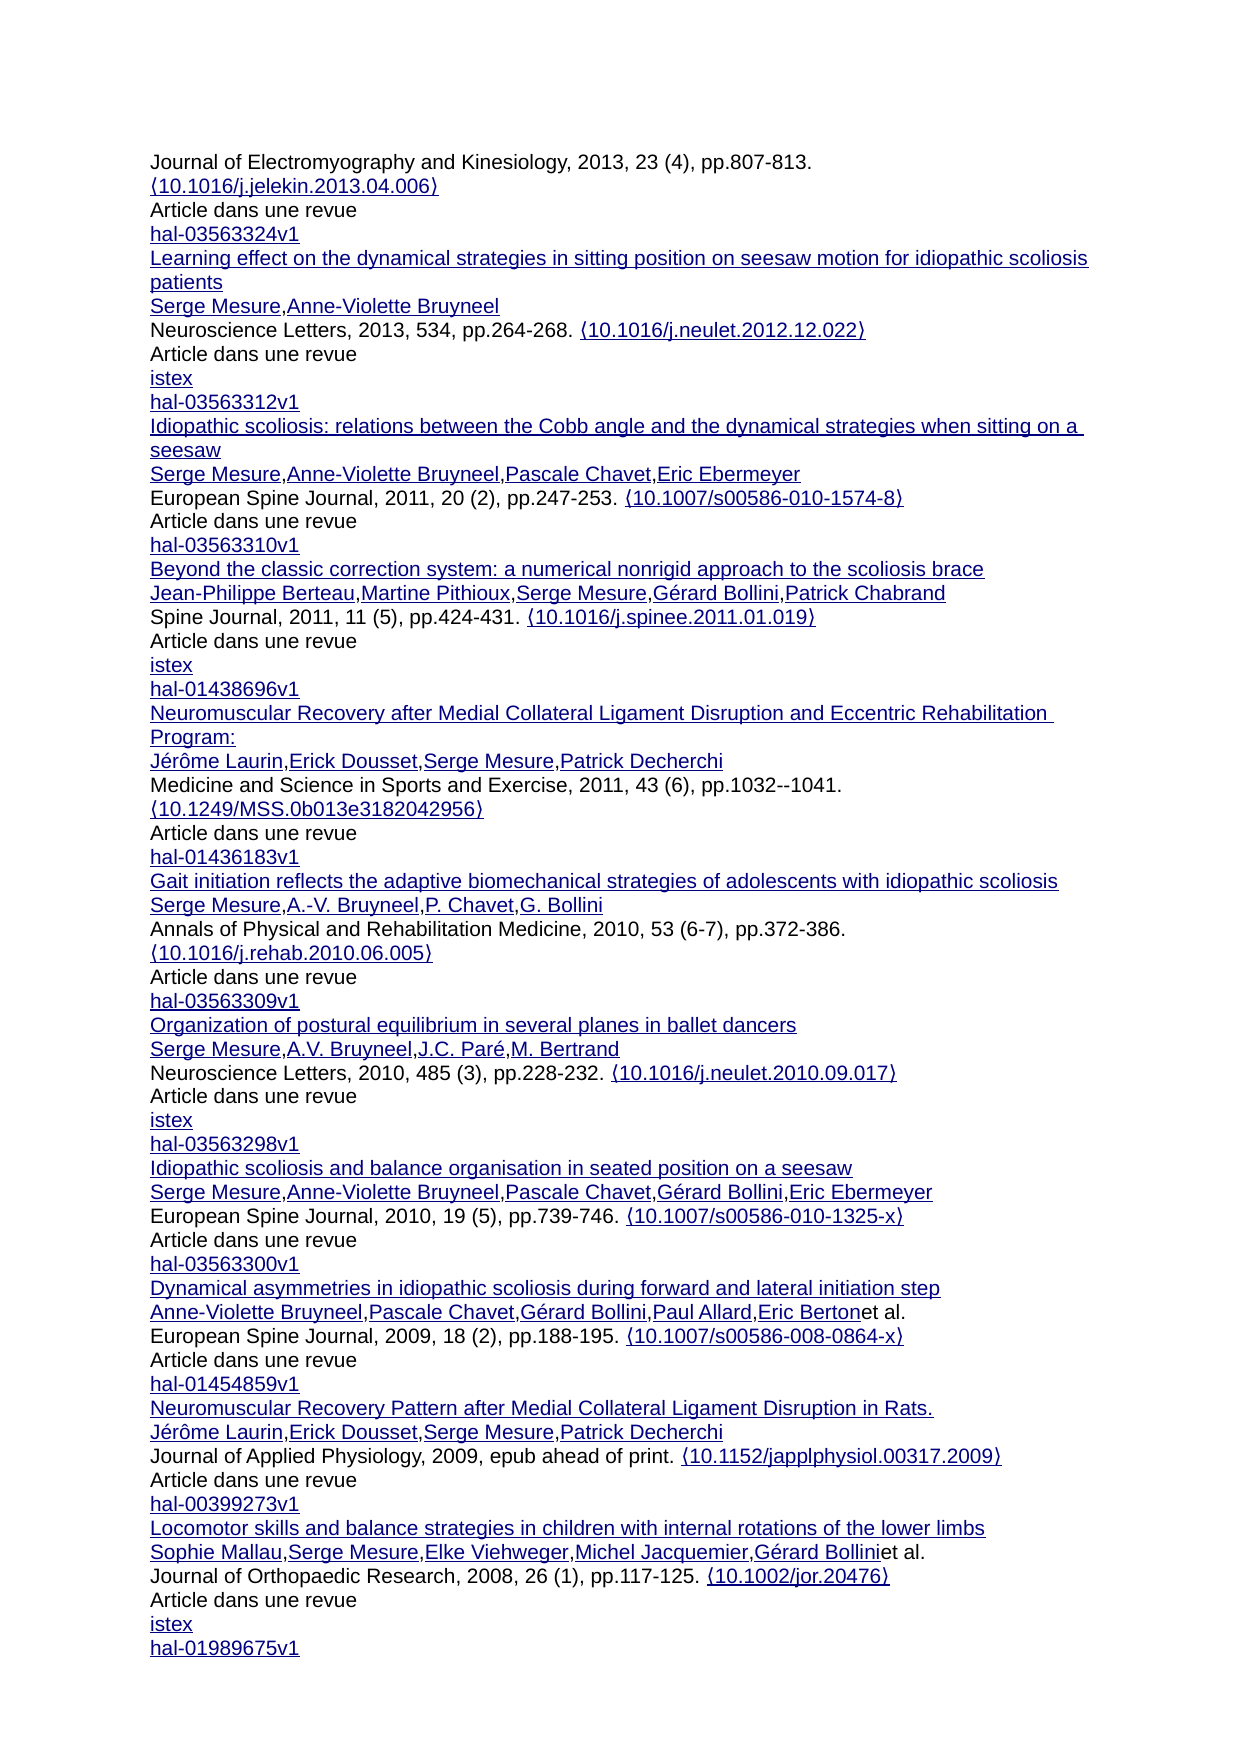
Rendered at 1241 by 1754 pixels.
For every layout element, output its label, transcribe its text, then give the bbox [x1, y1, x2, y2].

table_cell Idiopathic scoliosis: relations between the Cobb angle and the dynamical strategies when sitting on a seesaw Serge Mesure,Anne-Violette Bruyneel,Pascale Chavet,Eric Ebermeyer European Spine Journal, 2011, 20 (2), pp.247-253. ⟨10.1007/s00586-010-1574-8⟩ Article dans une revue hal-03563310v1 [150, 414, 1090, 557]
table_cell Organization of postural equilibrium in several planes in ballet dancers Serge Mesure,A.V. Bruyneel,J.C. Paré,M. Bertrand Neuroscience Letters, 2010, 485 (3), pp.228-232. ⟨10.1016/j.neulet.2010.09.017⟩ Article dans une revue istex hal-03563298v1 [150, 1013, 1090, 1156]
table_cell Locomotor skills and balance strategies in children with internal rotations of the lower limbs Sophie Mallau,Serge Mesure,Elke Viehweger,Michel Jacquemier,Gérard Bolliniet al. Journal of Orthopaedic Research, 2008, 26 (1), pp.117-125. ⟨10.1002/jor.20476⟩ Article dans une revue istex hal-01989675v1 [150, 1516, 1090, 1659]
table_cell Learning effect on the dynamical strategies in sitting position on seesaw motion for idiopathic scoliosis patients Serge Mesure,Anne-Violette Bruyneel Neuroscience Letters, 2013, 534, pp.264-268. ⟨10.1016/j.neulet.2012.12.022⟩ Article dans une revue istex hal-03563312v1 [150, 246, 1090, 413]
table_cell Idiopathic scoliosis and balance organisation in seated position on a seesaw Serge Mesure,Anne-Violette Bruyneel,Pascale Chavet,Gérard Bollini,Eric Ebermeyer European Spine Journal, 2010, 19 (5), pp.739-746. ⟨10.1007/s00586-010-1325-x⟩ Article dans une revue hal-03563300v1 [150, 1156, 1090, 1276]
table_cell Neuromuscular Recovery Pattern after Medial Collateral Ligament Disruption in Rats. Jérôme Laurin,Erick Dousset,Serge Mesure,Patrick Decherchi Journal of Applied Physiology, 2009, epub ahead of print. ⟨10.1152/japplphysiol.00317.2009⟩ Article dans une revue hal-00399273v1 [150, 1396, 1090, 1516]
table_cell Neuromuscular Recovery after Medial Collateral Ligament Disruption and Eccentric Rehabilitation Program: Jérôme Laurin,Erick Dousset,Serge Mesure,Patrick Decherchi Medicine and Science in Sports and Exercise, 2011, 43 (6), pp.1032--1041. ⟨10.1249/MSS.0b013e3182042956⟩ Article dans une revue hal-01436183v1 [150, 701, 1090, 869]
table_cell Gait initiation reflects the adaptive biomechanical strategies of adolescents with idiopathic scoliosis Serge Mesure,A.-V. Bruyneel,P. Chavet,G. Bollini Annals of Physical and Rehabilitation Medicine, 2010, 53 (6-7), pp.372-386. ⟨10.1016/j.rehab.2010.06.005⟩ Article dans une revue hal-03563309v1 [150, 869, 1090, 1012]
table_cell Dynamical asymmetries in idiopathic scoliosis during forward and lateral initiation step Anne-Violette Bruyneel,Pascale Chavet,Gérard Bollini,Paul Allard,Eric Bertonet al. European Spine Journal, 2009, 18 (2), pp.188-195. ⟨10.1007/s00586-008-0864-x⟩ Article dans une revue hal-01454859v1 [150, 1276, 1090, 1396]
table_cell Journal of Electromyography and Kinesiology, 2013, 23 (4), pp.807-813. ⟨10.1016/j.jelekin.2013.04.006⟩ Article dans une revue hal-03563324v1 [150, 150, 1090, 246]
table_cell Beyond the classic correction system: a numerical nonrigid approach to the scoliosis brace Jean-Philippe Berteau,Martine Pithioux,Serge Mesure,Gérard Bollini,Patrick Chabrand Spine Journal, 2011, 11 (5), pp.424-431. ⟨10.1016/j.spinee.2011.01.019⟩ Article dans une revue istex hal-01438696v1 [150, 557, 1090, 701]
